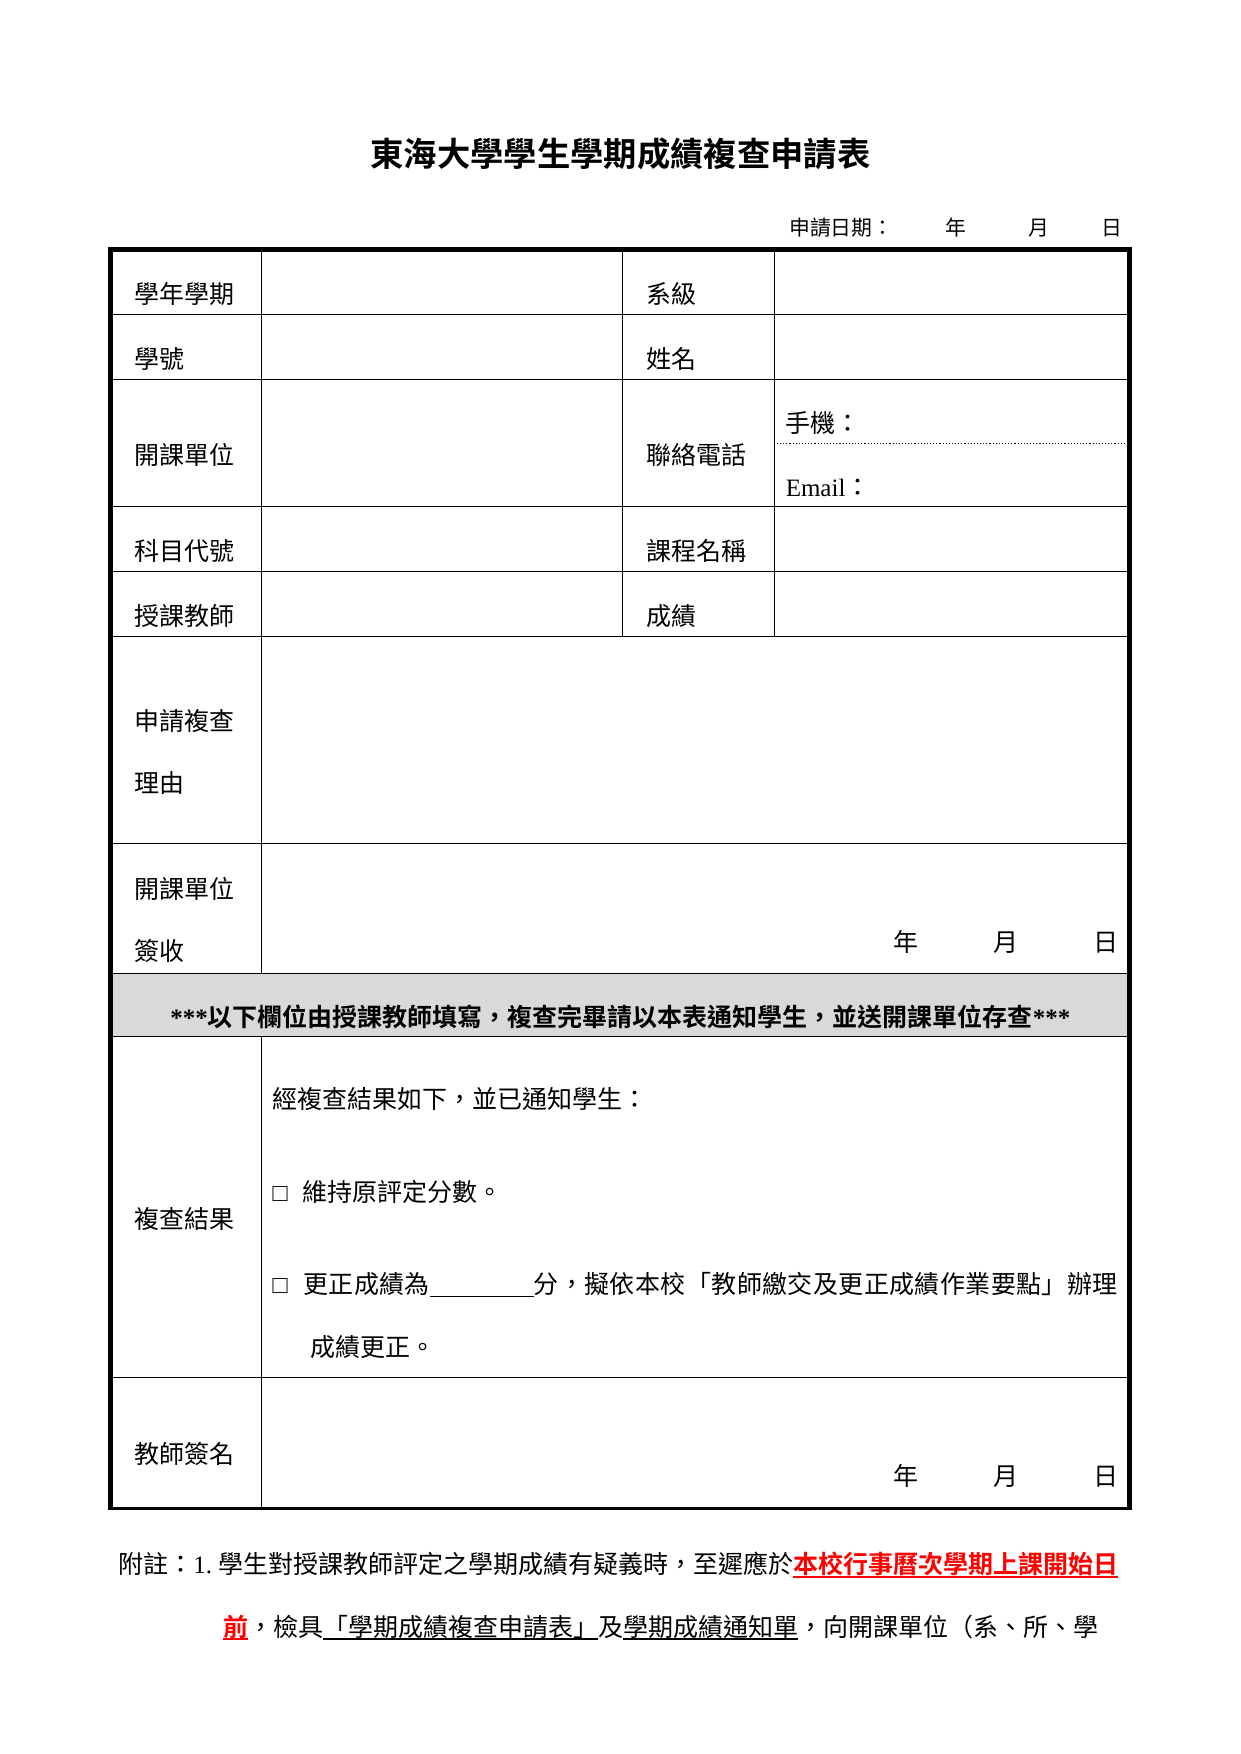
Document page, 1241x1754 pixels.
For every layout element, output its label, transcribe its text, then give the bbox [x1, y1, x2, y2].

table_cell [775, 507, 1127, 571]
table_cell [262, 637, 1127, 843]
text 附註：1. 學生對授課教師評定之學期成績有疑義時，至遲應於本校行事曆次學期上課開始日前，檢具「學期成績複查申請表」及學期成績通知單，向開課單位（系、所、學 [118, 1521, 1122, 1646]
table_cell 開課單位 簽收 [113, 844, 261, 973]
text 東海大學學生學期成績複查申請表 [118, 111, 1122, 173]
text 申請日期： 年 月 日 [118, 184, 1122, 247]
table_header [262, 252, 622, 314]
table_cell 姓名 [623, 315, 774, 379]
table_cell Email： [775, 443, 1127, 506]
table_header 學年學期 [113, 252, 261, 314]
table_cell [262, 572, 622, 636]
table_cell [262, 507, 622, 571]
table_cell [262, 315, 622, 379]
table_cell 經複查結果如下，並已通知學生： □ 維持原評定分數。 □ 更正成績為 分，擬依本校「教師繳交及更正成績作業要點」辦理成績更正。 [262, 1037, 1127, 1377]
table_cell 年 月 日 [262, 1378, 1127, 1507]
table_cell 開課單位 [113, 380, 261, 506]
table_header [775, 252, 1127, 314]
table_cell 聯絡電話 [623, 380, 774, 506]
table_header 系級 [623, 252, 774, 314]
table_cell 教師簽名 [113, 1378, 261, 1507]
table_cell [775, 572, 1127, 636]
table_cell 學號 [113, 315, 261, 379]
table_cell 授課教師 [113, 572, 261, 636]
table_cell [262, 380, 622, 506]
table_cell 手機： [775, 380, 1127, 442]
table_cell ***以下欄位由授課教師填寫，複查完畢請以本表通知學生，並送開課單位存查*** [113, 974, 1127, 1036]
table_cell 成績 [623, 572, 774, 636]
table_cell 課程名稱 [623, 507, 774, 571]
table_cell [775, 315, 1127, 379]
table_cell 申請複查理由 [113, 637, 261, 843]
table_cell 科目代號 [113, 507, 261, 571]
table_cell 複查結果 [113, 1037, 261, 1377]
table_cell 年 月 日 [262, 844, 1127, 973]
